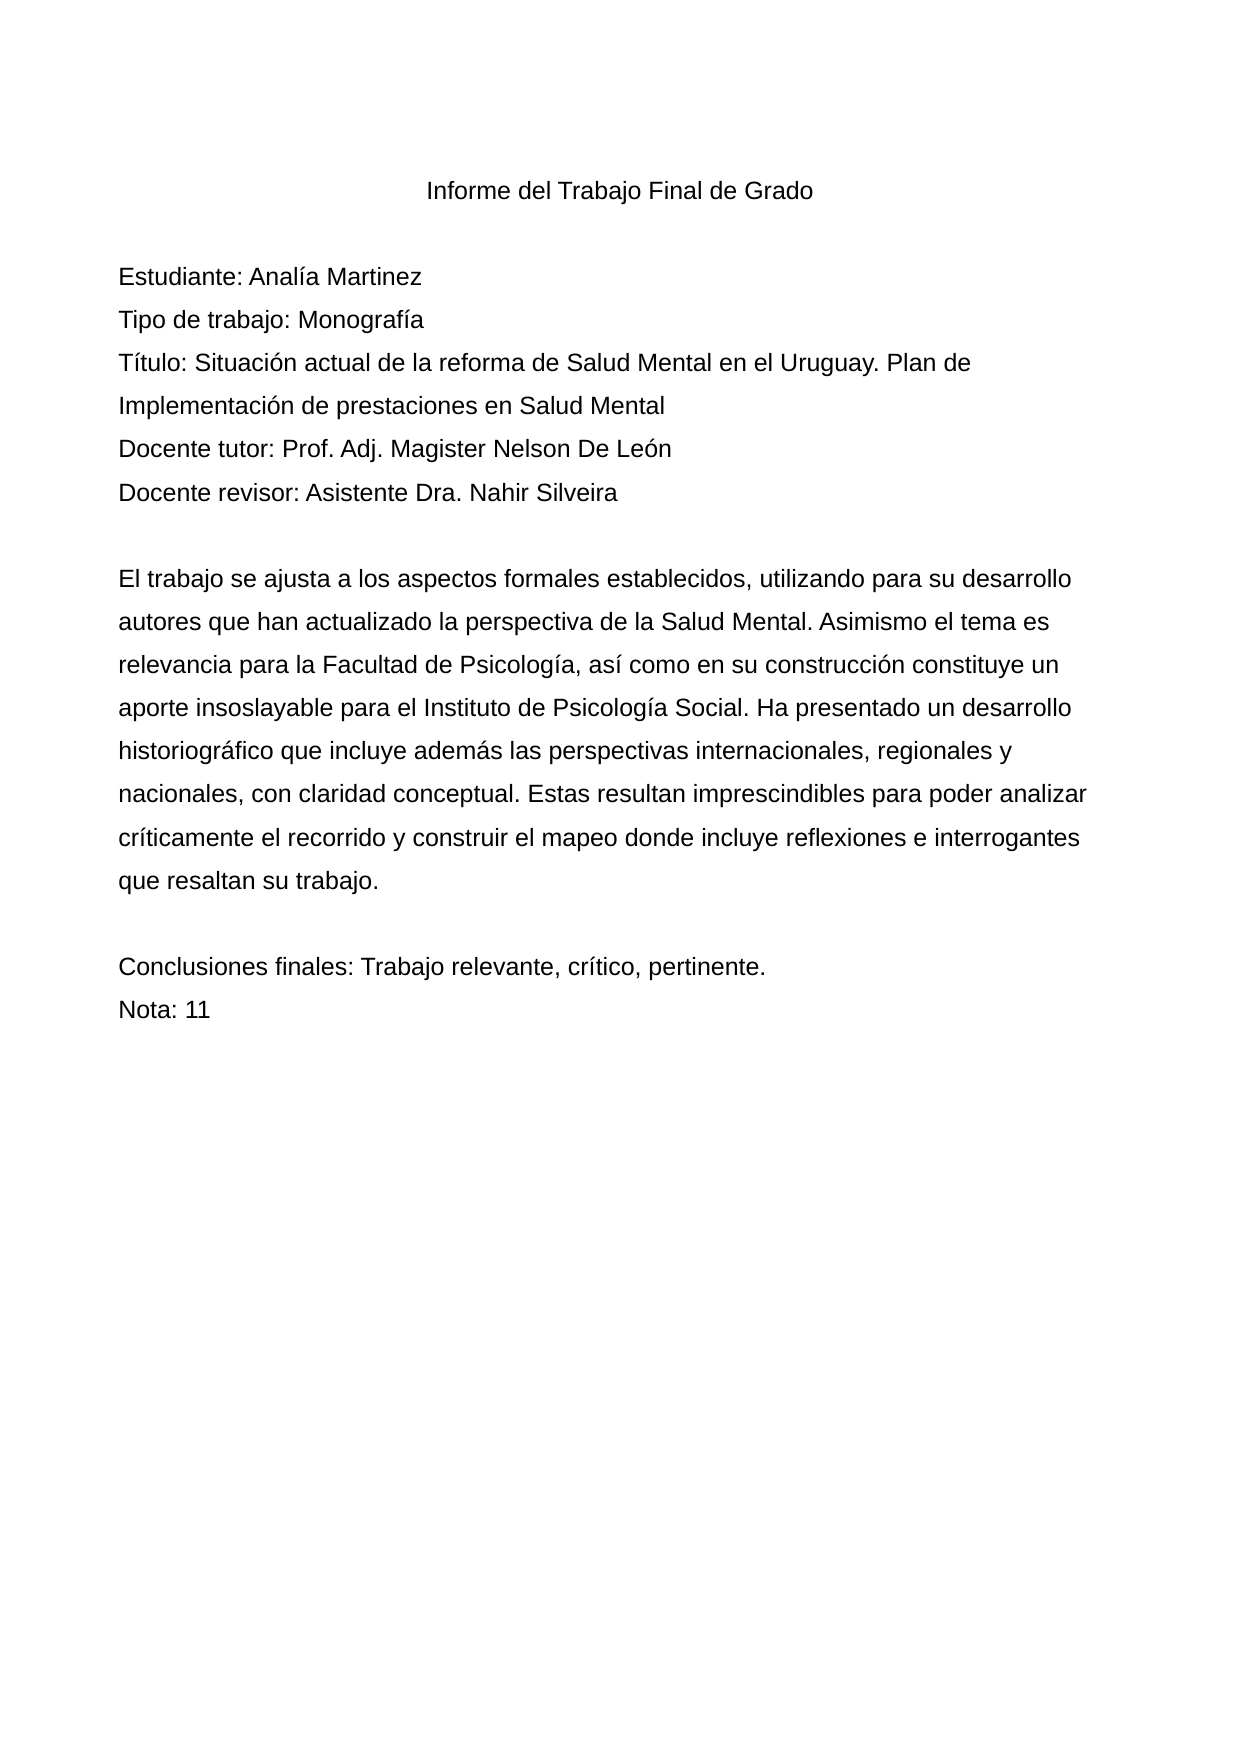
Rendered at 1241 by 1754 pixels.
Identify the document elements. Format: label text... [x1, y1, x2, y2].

text Título: Situación actual de la reforma de Salud Mental en el Uruguay. Plan de Implementación de prestaciones en Salud Mental [118, 348, 1122, 420]
text Tipo de trabajo: Monografía [118, 305, 1122, 334]
text Conclusiones finales: Trabajo relevante, crítico, pertinente. [118, 952, 1122, 981]
text Estudiante: Analía Martinez [118, 262, 1122, 291]
text Informe del Trabajo Final de Grado [118, 176, 1122, 204]
text Docente revisor: Asistente Dra. Nahir Silveira [118, 477, 1122, 506]
text El trabajo se ajusta a los aspectos formales establecidos, utilizando para su desarrollo autores que han actualizado la perspectiva de la Salud Mental. Asimismo el tema es relevancia para la Facultad de Psicología, así como en su construcción constituye un aporte insoslayable para el Instituto de Psicología Social. Ha presentado un desarrollo historiográfico que incluye además las perspectivas internacionales, regionales y nacionales, con claridad conceptual. Estas resultan imprescindibles para poder analizar críticamente el recorrido y construir el mapeo donde incluye reflexiones e interrogantes que resaltan su trabajo. [118, 564, 1122, 894]
text Nota: 11 [118, 995, 1122, 1024]
text Docente tutor: Prof. Adj. Magister Nelson De León [118, 434, 1122, 463]
